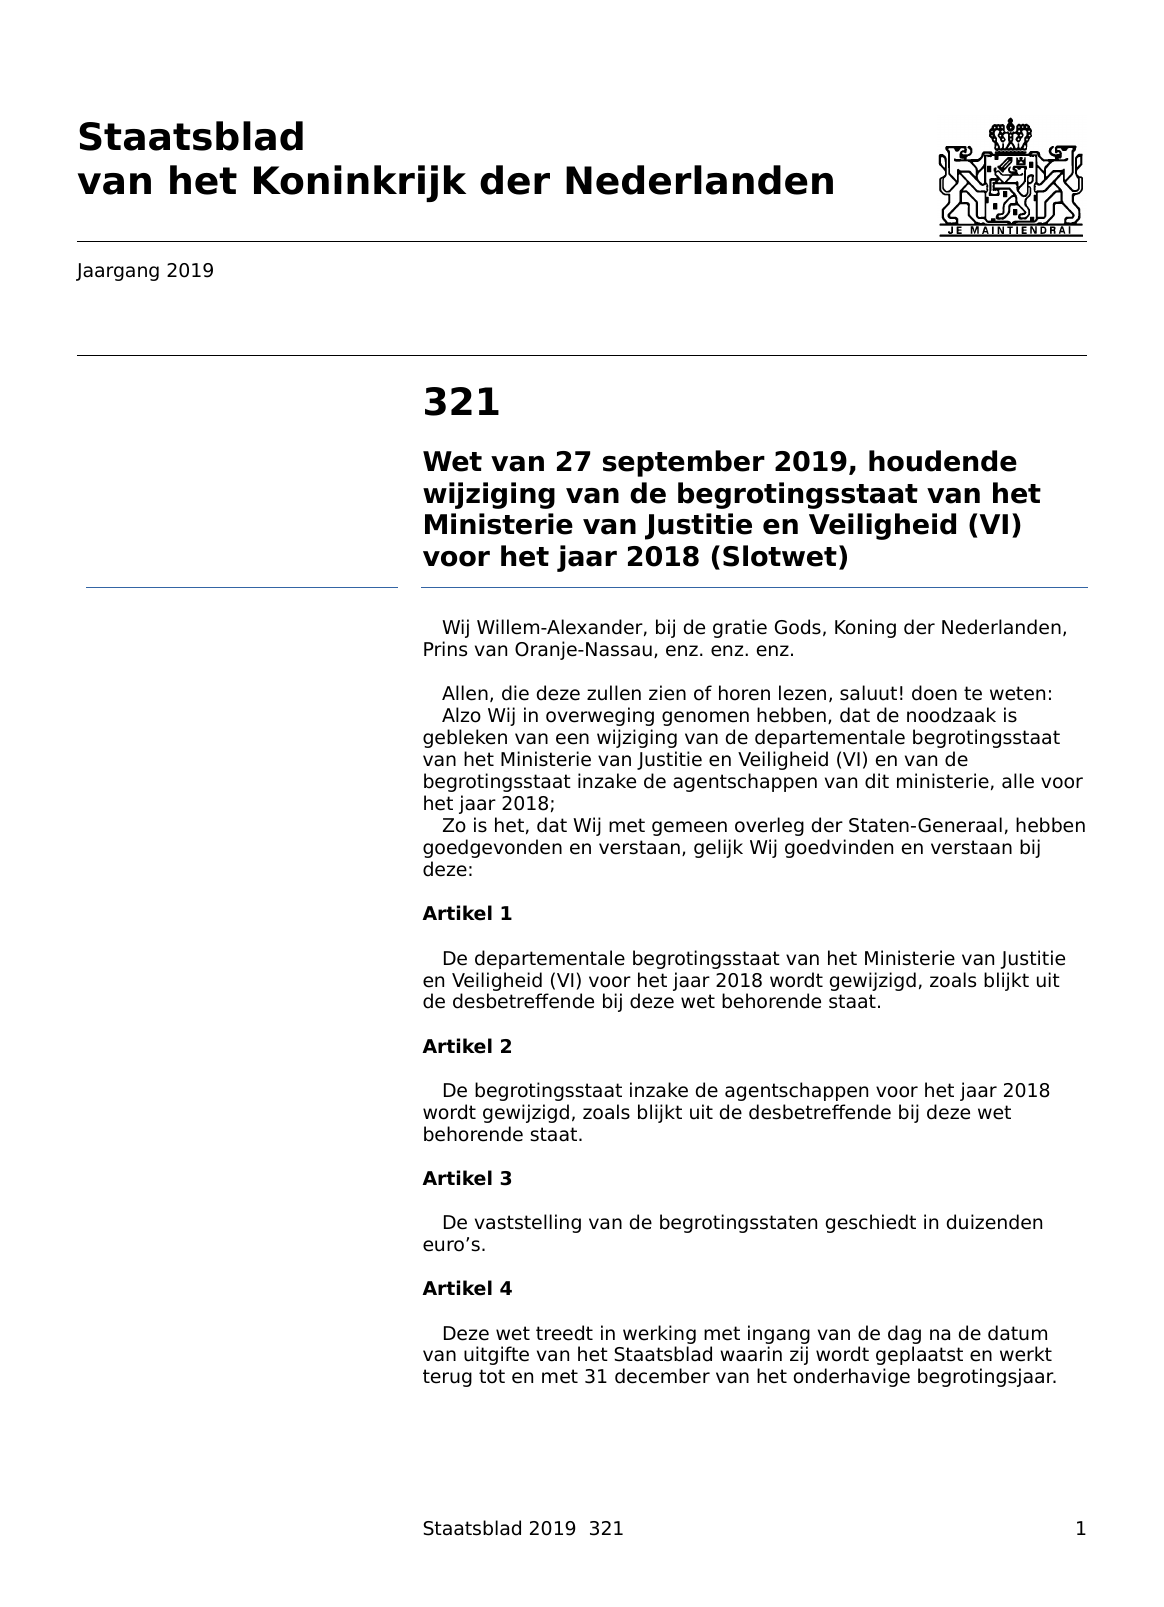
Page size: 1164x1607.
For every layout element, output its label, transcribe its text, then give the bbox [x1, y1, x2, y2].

text Wet van 27 september 2019, houdende wijziging van de begrotingsstaat van het Ministerie van Justitie en Veiligheid (VI) voor het jaar 2018 (Slotwet) [422, 447, 1087, 573]
table_header Staatsblad van het Koninkrijk der Nederlanden [77, 100, 886, 241]
text Zo is het, dat Wij met gemeen overleg der Staten-Generaal, hebben goedgevonden en verstaan, gelijk Wij goedvinden en verstaan bij deze: [422, 815, 1087, 881]
text De begrotingsstaat inzake de agentschappen voor het jaar 2018 wordt gewijzigd, zoals blijkt uit de desbetreffende bij deze wet behorende staat. [422, 1080, 1087, 1146]
table_cell Jaargang 2019 [77, 242, 1087, 355]
subtitle Artikel 3 [422, 1168, 1087, 1190]
subtitle Artikel 4 [422, 1278, 1087, 1300]
picture [936, 115, 1087, 240]
text Wij Willem-Alexander, bij de gratie Gods, Koning der Nederlanden, Prins van Oranje-Nassau, enz. enz. enz. [422, 617, 1087, 661]
subtitle Artikel 1 [422, 903, 1087, 925]
subtitle Artikel 2 [422, 1036, 1087, 1058]
text Alzo Wij in overweging genomen hebben, dat de noodzaak is gebleken van een wijziging van de departementale begrotingsstaat van het Ministerie van Justitie en Veiligheid (VI) en van de begrotingsstaat inzake de agentschappen van dit ministerie, alle voor het jaar 2018; [422, 705, 1087, 815]
table_header [886, 100, 1087, 241]
text De vaststelling van de begrotingsstaten geschiedt in duizenden euro’s. [422, 1212, 1087, 1256]
text Allen, die deze zullen zien of horen lezen, saluut! doen te weten: [422, 683, 1087, 705]
subtitle 321 [422, 381, 1087, 424]
text De departementale begrotingsstaat van het Ministerie van Justitie en Veiligheid (VI) voor het jaar 2018 wordt gewijzigd, zoals blijkt uit de desbetreffende bij deze wet behorende staat. [422, 947, 1087, 1013]
text Deze wet treedt in werking met ingang van de dag na de datum van uitgifte van het Staatsblad waarin zij wordt geplaatst en werkt terug tot en met 31 december van het onderhavige begrotingsjaar. [422, 1322, 1087, 1388]
